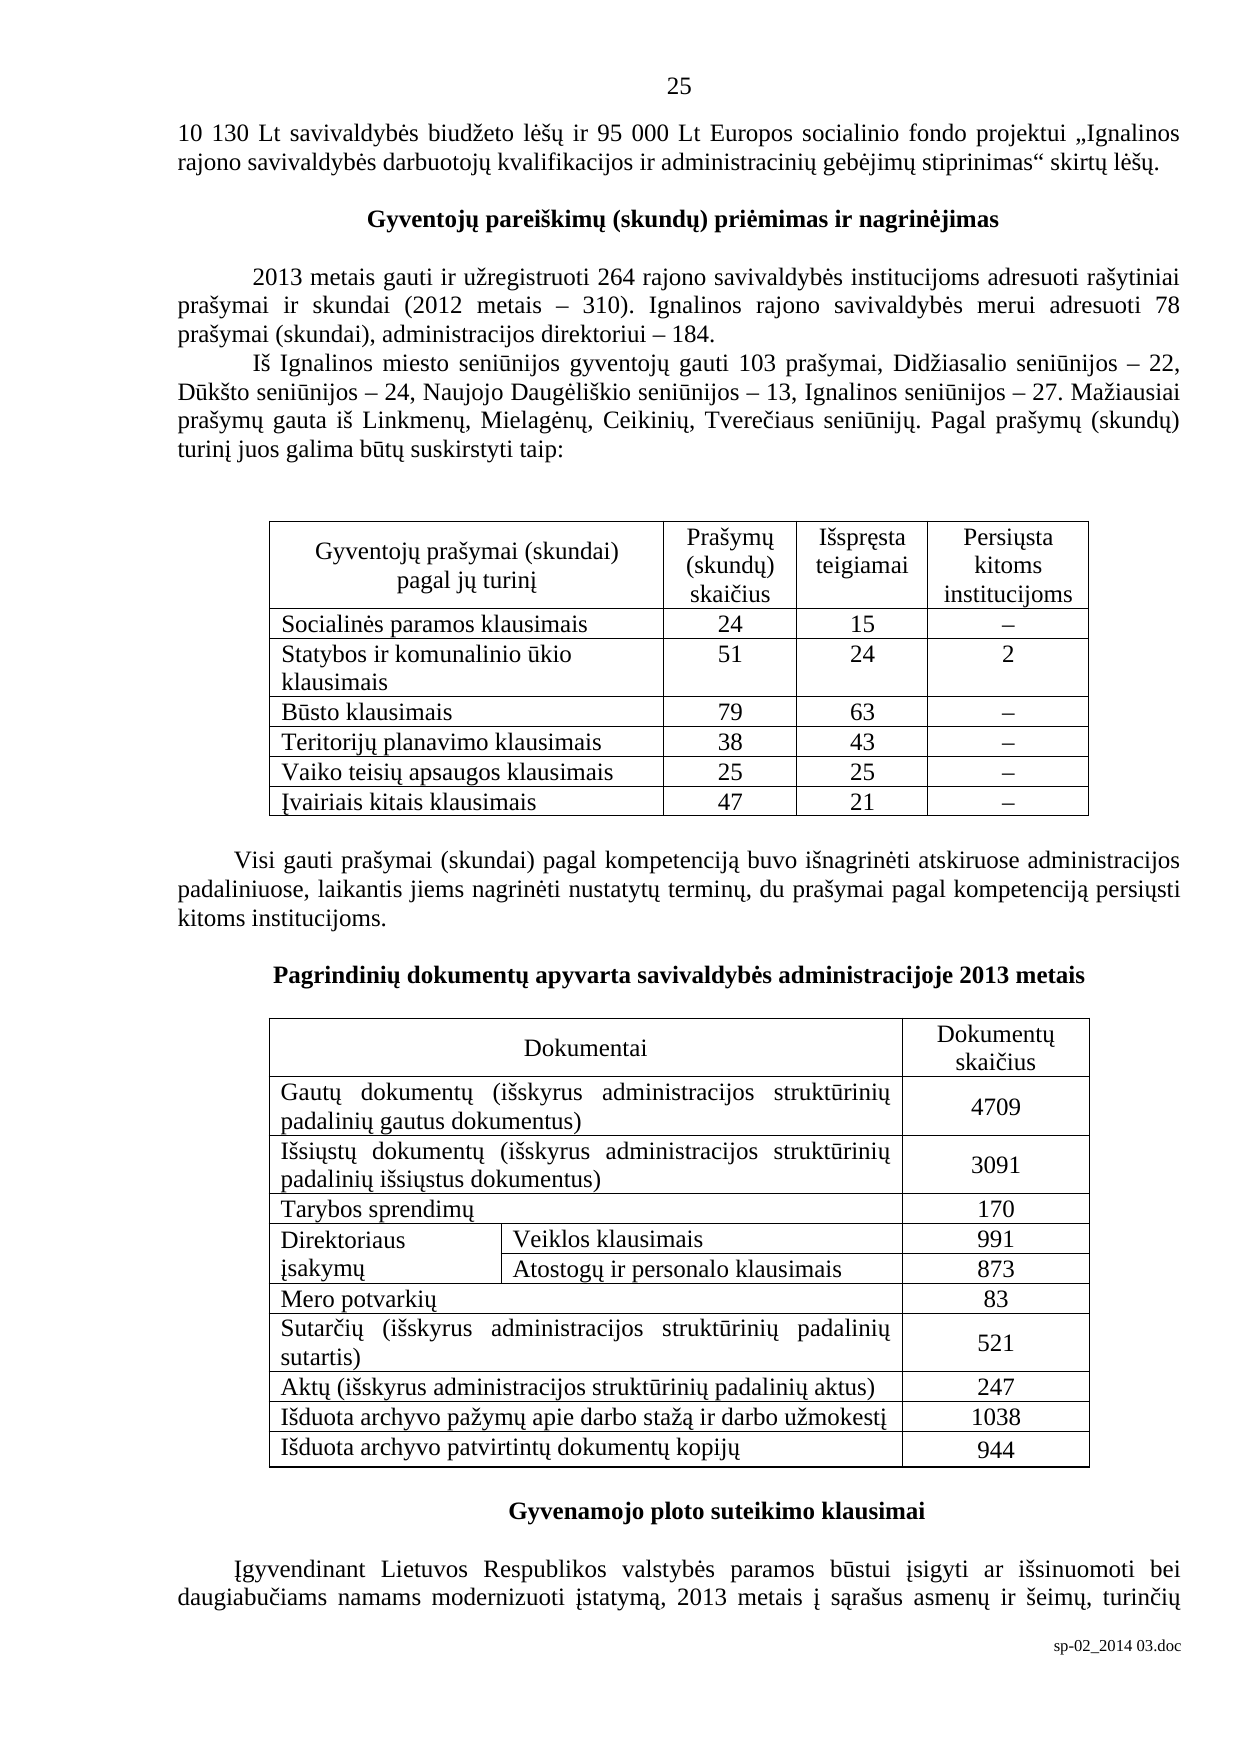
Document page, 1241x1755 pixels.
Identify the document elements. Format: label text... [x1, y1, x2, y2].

text Gyvenamojo ploto suteikimo klausimai [252, 1496, 1181, 1525]
table_header Gyventojų prašymai (skundai) pagal jų turinį [270, 522, 663, 608]
table_cell Išduota archyvo pažymų apie darbo stažą ir darbo užmokestį [270, 1402, 902, 1431]
table_cell Tarybos sprendimų [270, 1194, 902, 1223]
table_cell 25 [797, 757, 927, 786]
table_cell Socialinės paramos klausimais [270, 609, 663, 638]
table_cell Sutarčių (išskyrus administracijos struktūrinių padalinių sutartis) [270, 1314, 902, 1371]
text Įgyvendinant Lietuvos Respublikos valstybės paramos būstui įsigyti ar išsinuomoti bei daugiabučiams namams modernizuoti įstatymą, 2013 metais į sąrašus asmenų ir šeimų, turinčių [177, 1554, 1181, 1611]
text 2013 metais gauti ir užregistruoti 264 rajono savivaldybės institucijoms adresuoti rašytiniai prašymai ir skundai (2012 metais – 310). Ignalinos rajono savivaldybės merui adresuoti 78 prašymai (skundai), administracijos direktoriui – 184. [177, 262, 1181, 348]
table_cell 873 [903, 1254, 1089, 1283]
table_cell Išduota archyvo patvirtintų dokumentų kopijų [270, 1432, 902, 1466]
table_cell 4709 [903, 1077, 1089, 1135]
table_cell 15 [797, 609, 927, 638]
table_header Dokumentai [270, 1019, 902, 1076]
table_cell Būsto klausimais [270, 697, 663, 726]
table_cell 944 [903, 1432, 1089, 1466]
table_cell Veiklos klausimais [502, 1224, 902, 1253]
table_cell 25 [664, 757, 796, 786]
table_cell 521 [903, 1314, 1089, 1371]
table_cell 991 [903, 1224, 1089, 1253]
table_cell 21 [797, 787, 927, 815]
text Visi gauti prašymai (skundai) pagal kompetenciją buvo išnagrinėti atskiruose administracijos padaliniuose, laikantis jiems nagrinėti nustatytų terminų, du prašymai pagal kompetenciją persiųsti kitoms institucijoms. [177, 845, 1181, 931]
text Iš Ignalinos miesto seniūnijos gyventojų gauti 103 prašymai, Didžiasalio seniūnijos – 22, Dūkšto seniūnijos – 24, Naujojo Daugėliškio seniūnijos – 13, Ignalinos seniūnijos – 27. Mažiausiai prašymų gauta iš Linkmenų, Mielagėnų, Ceikinių, Tverečiaus seniūnijų. Pagal prašymų (skundų) turinį juos galima būtų suskirstyti taip: [177, 348, 1181, 463]
table_cell 83 [903, 1284, 1089, 1312]
table_header Prašymų (skundų) skaičius [664, 522, 796, 608]
table_cell 38 [664, 727, 796, 756]
table_cell Vaiko teisių apsaugos klausimais [270, 757, 663, 786]
text 10 130 Lt savivaldybės biudžeto lėšų ir 95 000 Lt Europos socialinio fondo projektui „Ignalinos rajono savivaldybės darbuotojų kvalifikacijos ir administracinių gebėjimų stiprinimas“ skirtų lėšų. [177, 118, 1181, 176]
table_cell 63 [797, 697, 927, 726]
table_cell Direktoriaus įsakymų [270, 1224, 501, 1283]
table_cell 2 [928, 639, 1088, 696]
table_cell Mero potvarkių [270, 1284, 902, 1312]
text Gyventojų pareiškimų (skundų) priėmimas ir nagrinėjimas [177, 204, 1181, 233]
table_cell 170 [903, 1194, 1089, 1223]
table_cell – [928, 757, 1088, 786]
table_cell 43 [797, 727, 927, 756]
table_header Persiųsta kitoms institucijoms [928, 522, 1088, 608]
table_cell Įvairiais kitais klausimais [270, 787, 663, 815]
table_cell 1038 [903, 1402, 1089, 1431]
table_header Išspręsta teigiamai [797, 522, 927, 608]
table_cell – [928, 609, 1088, 638]
table_cell 47 [664, 787, 796, 815]
table_cell 3091 [903, 1136, 1089, 1193]
text Pagrindinių dokumentų apyvarta savivaldybės administracijoje 2013 metais [177, 960, 1181, 989]
table_cell Statybos ir komunalinio ūkio klausimais [270, 639, 663, 696]
table_cell 24 [797, 639, 927, 696]
table_cell – [928, 697, 1088, 726]
table_cell 79 [664, 697, 796, 726]
table_cell – [928, 787, 1088, 815]
table_cell Išsiųstų dokumentų (išskyrus administracijos struktūrinių padalinių išsiųstus dokumentus) [270, 1136, 902, 1193]
table_cell 51 [664, 639, 796, 696]
table_cell – [928, 727, 1088, 756]
table_cell Atostogų ir personalo klausimais [502, 1254, 902, 1283]
table_header Dokumentų skaičius [903, 1019, 1089, 1076]
table_cell 247 [903, 1372, 1089, 1401]
table_cell Aktų (išskyrus administracijos struktūrinių padalinių aktus) [270, 1372, 902, 1401]
table_cell 24 [664, 609, 796, 638]
table_cell Teritorijų planavimo klausimais [270, 727, 663, 756]
table_cell Gautų dokumentų (išskyrus administracijos struktūrinių padalinių gautus dokumentus) [270, 1077, 902, 1135]
